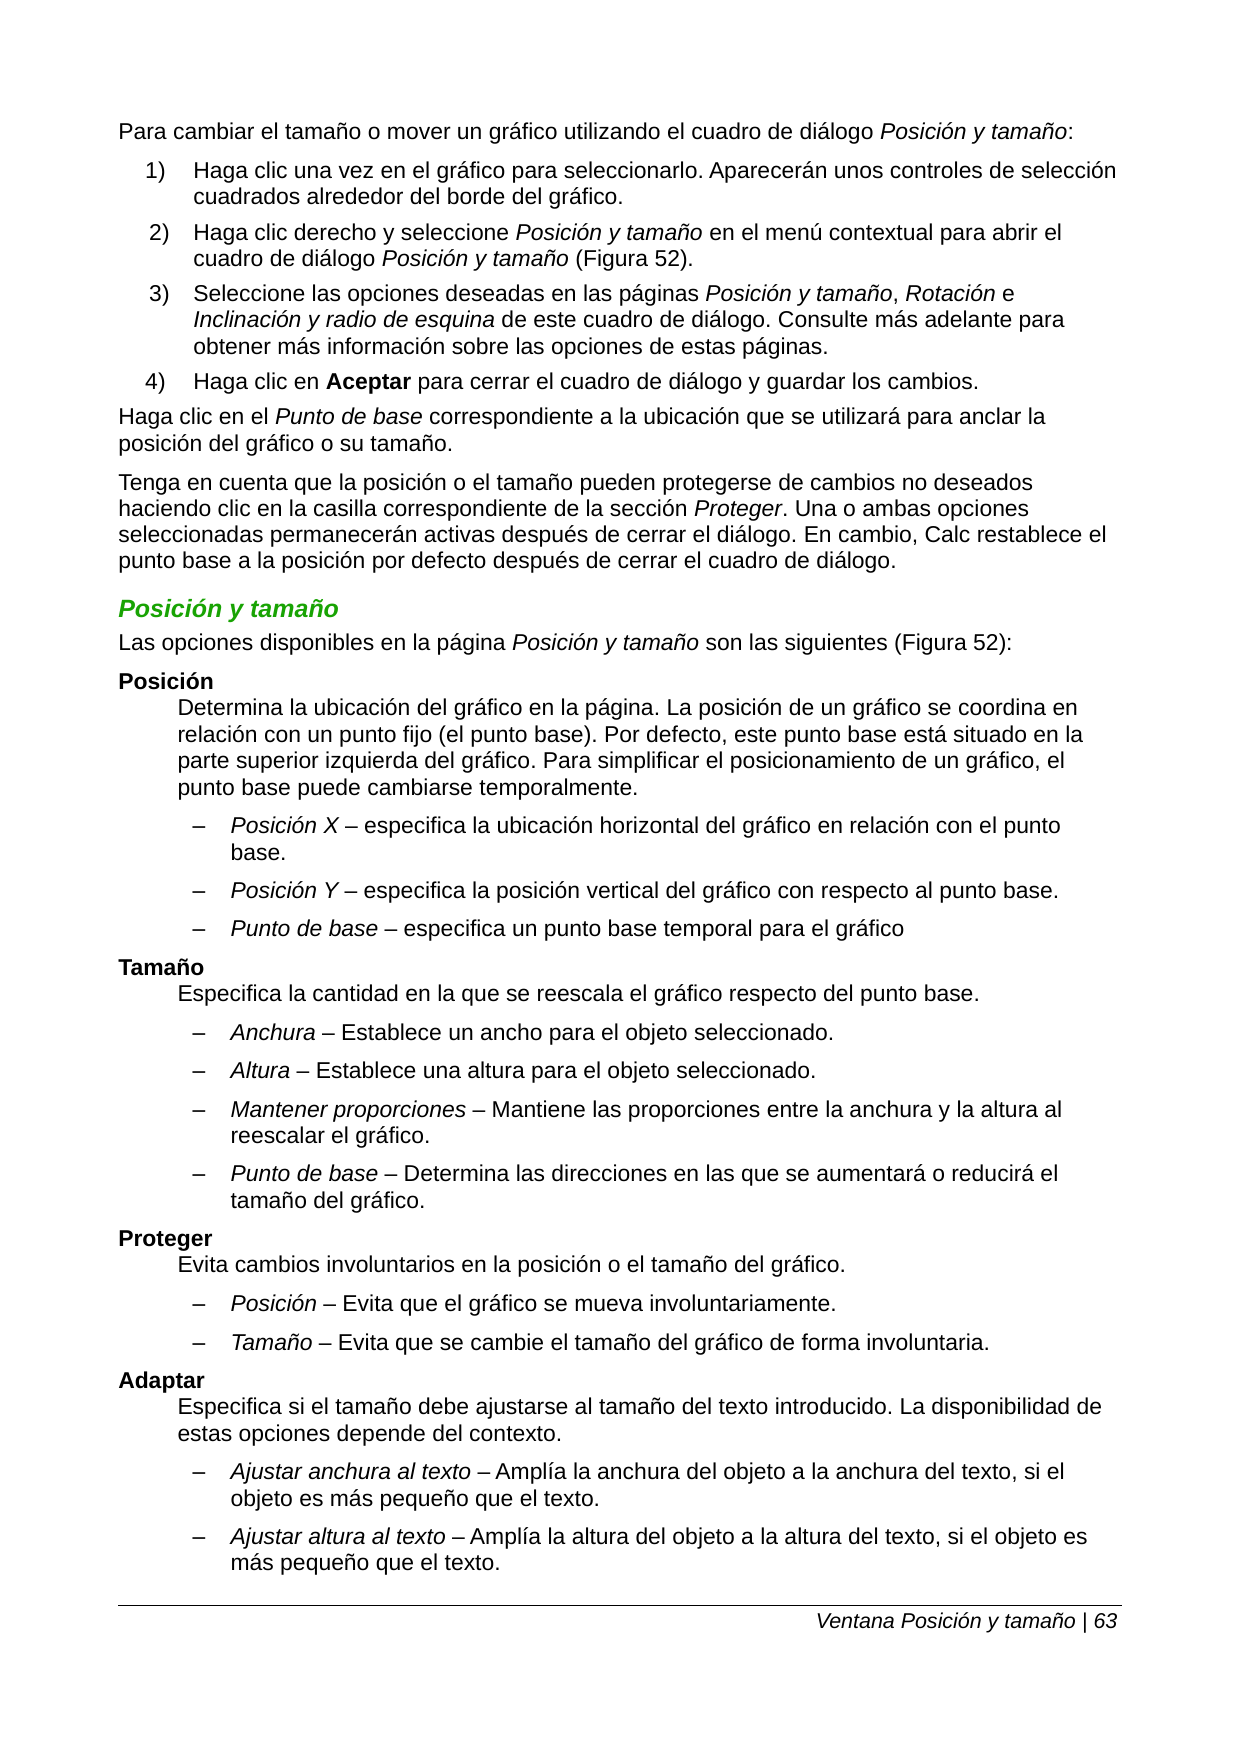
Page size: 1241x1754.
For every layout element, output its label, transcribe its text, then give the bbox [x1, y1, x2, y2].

list Posición – Evita que el gráfico se mueva involuntariamente. [192, 1290, 1122, 1316]
text Adaptar [118, 1367, 1122, 1393]
list Posición Y – especifica la posición vertical del gráfico con respecto al punto base. [192, 877, 1122, 903]
list Haga clic derecho y seleccione Posición y tamaño en el menú contextual para abrir el cuadro de diálogo Posición y tamaño (Figura 52). [169, 218, 1122, 271]
list Altura – Establece una altura para el objeto seleccionado. [192, 1057, 1122, 1083]
text Especifica la cantidad en la que se reescala el gráfico respecto del punto base. [177, 980, 1122, 1006]
list Punto de base – especifica un punto base temporal para el gráfico [192, 915, 1122, 942]
text Especifica si el tamaño debe ajustarse al tamaño del texto introducido. La disponibilidad de estas opciones depende del contexto. [177, 1393, 1122, 1446]
list Ajustar anchura al texto – Amplía la anchura del objeto a la anchura del texto, si el objeto es más pequeño que el texto. [192, 1458, 1122, 1511]
list Para cambiar el tamaño o mover un gráfico utilizando el cuadro de diálogo Posición y tamaño: [118, 118, 1122, 144]
list Las opciones disponibles en la página Posición y tamaño son las siguientes (Figura 52): [118, 629, 1122, 656]
list Haga clic una vez en el gráfico para seleccionarlo. Aparecerán unos controles de selección cuadrados alrededor del borde del gráfico. [165, 157, 1122, 210]
text Tenga en cuenta que la posición o el tamaño pueden protegerse de cambios no deseados haciendo clic en la casilla correspondiente de la sección Proteger. Una o ambas opciones seleccionadas permanecerán activas después de cerrar el diálogo. En cambio, Calc restablece el punto base a la posición por defecto después de cerrar el cuadro de diálogo. [118, 468, 1122, 574]
text Posición [118, 668, 1122, 694]
list Ajustar altura al texto – Amplía la altura del objeto a la altura del texto, si el objeto es más pequeño que el texto. [192, 1523, 1122, 1576]
list Tamaño – Evita que se cambie el tamaño del gráfico de forma involuntaria. [192, 1328, 1122, 1355]
text Tamaño [118, 954, 1122, 980]
list Anchura – Establece un ancho para el objeto seleccionado. [192, 1019, 1122, 1045]
list Seleccione las opciones deseadas en las páginas Posición y tamaño, Rotación e Inclinación y radio de esquina de este cuadro de diálogo. Consulte más adelante para obtener más información sobre las opciones de estas páginas. [169, 280, 1122, 359]
list Mantener proporciones – Mantiene las proporciones entre la anchura y la altura al reescalar el gráfico. [192, 1096, 1122, 1148]
text Evita cambios involuntarios en la posición o el tamaño del gráfico. [177, 1251, 1122, 1278]
list Punto de base – Determina las direcciones en las que se aumentará o reducirá el tamaño del gráfico. [192, 1160, 1122, 1213]
list Haga clic en Aceptar para cerrar el cuadro de diálogo y guardar los cambios. [165, 368, 1122, 394]
text Proteger [118, 1225, 1122, 1251]
text Determina la ubicación del gráfico en la página. La posición de un gráfico se coordina en relación con un punto fijo (el punto base). Por defecto, este punto base está situado en la parte superior izquierda del gráfico. Para simplificar el posicionamiento de un gráfico, el punto base puede cambiarse temporalmente. [177, 694, 1122, 800]
list Posición X – especifica la ubicación horizontal del gráfico en relación con el punto base. [192, 812, 1122, 865]
text Haga clic en el Punto de base correspondiente a la ubicación que se utilizará para anclar la posición del gráfico o su tamaño. [118, 403, 1122, 456]
subtitle Posición y tamaño [118, 594, 1122, 623]
